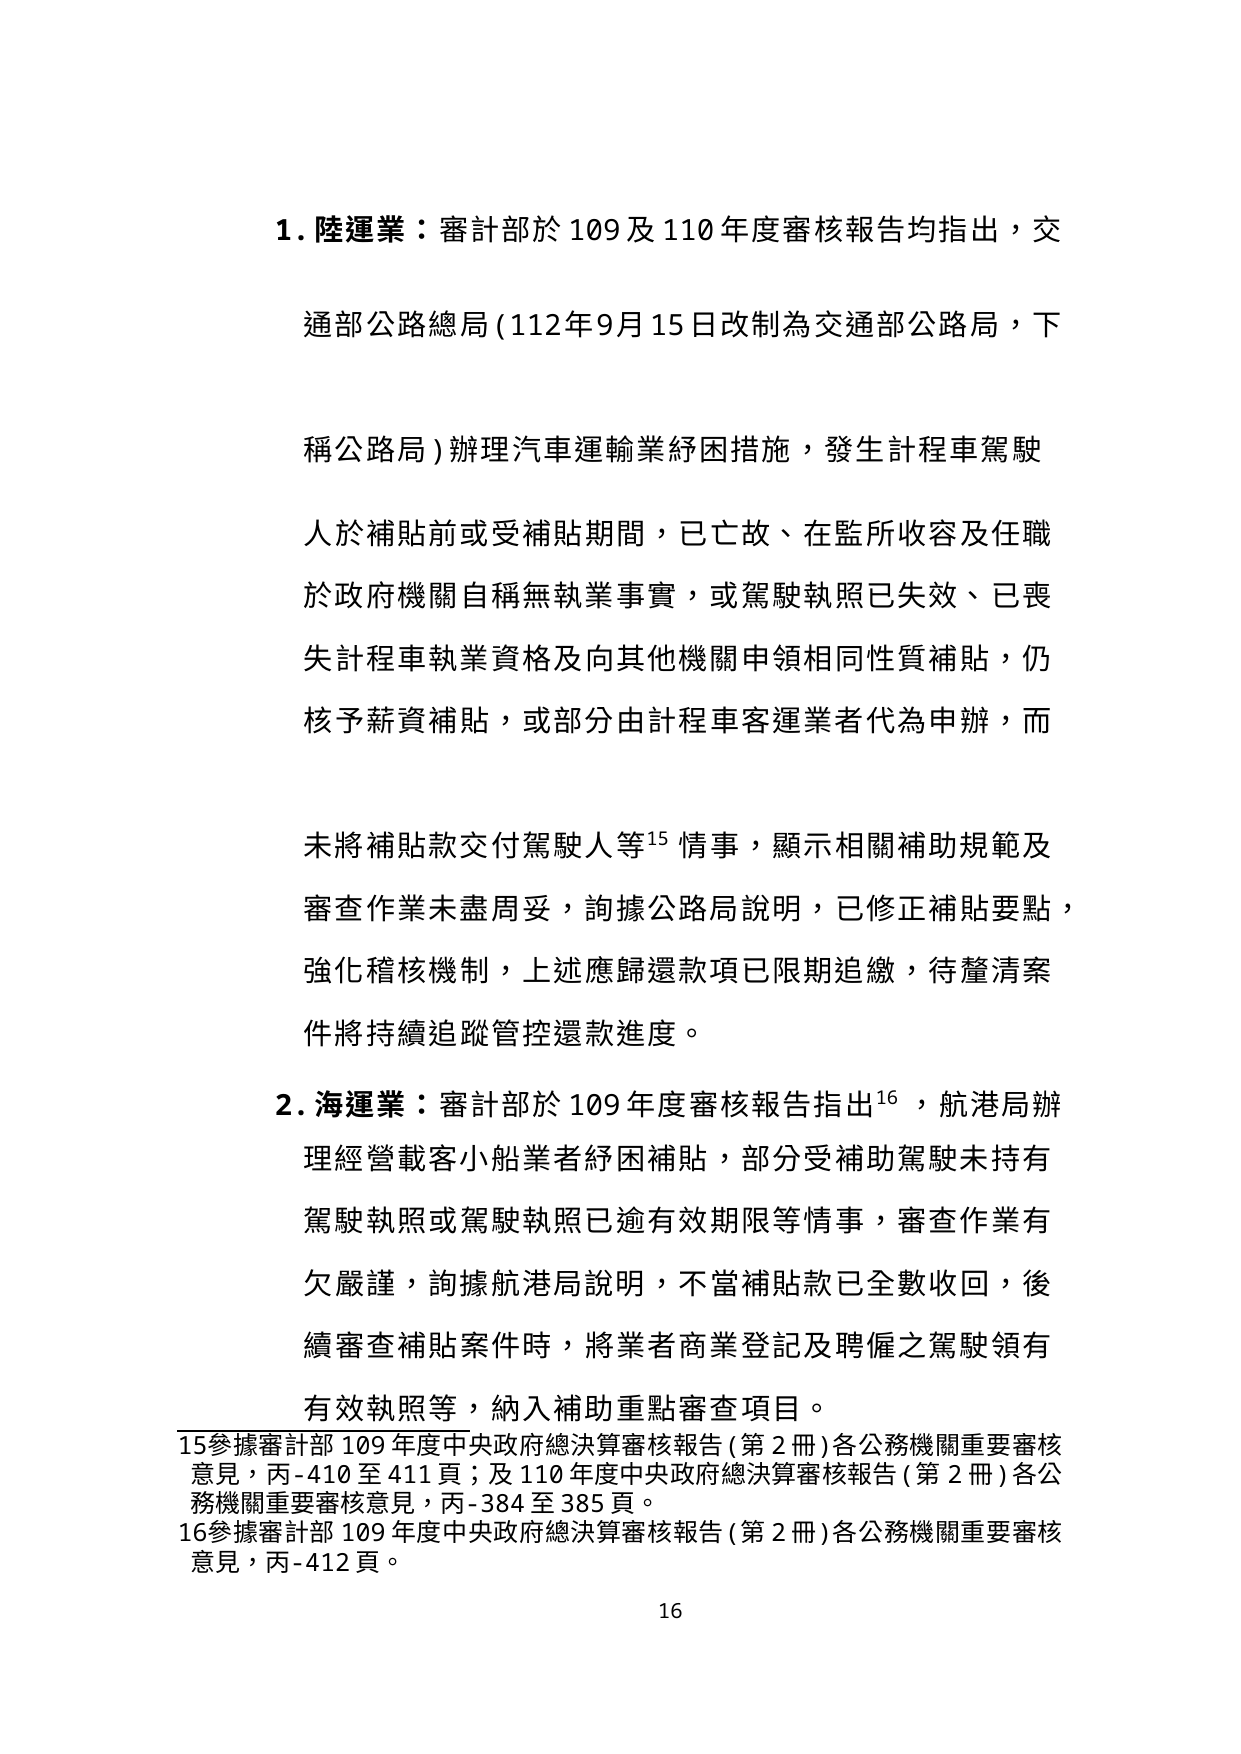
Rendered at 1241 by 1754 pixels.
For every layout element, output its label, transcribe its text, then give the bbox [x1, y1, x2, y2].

text 參據審計部109年度中央政府總決算審核報告(第2冊)各公務機關重要審核意見，丙-410至411頁；及110年度中央政府總決算審核報告(第2冊)各公務機關重要審核意見，丙-384至385頁。 [177, 1431, 1063, 1518]
text 參據審計部109年度中央政府總決算審核報告(第2冊)各公務機關重要審核意見，丙-412頁。 [177, 1518, 1063, 1577]
text 2.海運業：審計部於109年度審核報告指出，航港局辦理經營載客小船業者紓困補貼，部分受補助駕駛未持有駕駛執照或駕駛執照已逾有效期限等情事，審查作業有欠嚴謹，詢據航港局說明，不當補貼款已全數收回，後續審查補貼案件時，將業者商業登記及聘僱之駕駛領有有效執照等，納入補助重點審查項目。 [266, 1052, 1063, 1427]
text 1.陸運業：審計部於109及110年度審核報告均指出，交通部公路總局(112年9月15日改制為交通部公路局，下稱公路局)辦理汽車運輸業紓困措施，發生計程車駕駛人於補貼前或受補貼期間，已亡故、在監所收容及任職於政府機關自稱無執業事實，或駕駛執照已失效、已喪失計程車執業資格及向其他機關申領相同性質補貼，仍核予薪資補貼，或部分由計程車客運業者代為申辦，而未將補貼款交付駕駛人等情事，顯示相關補助規範及審查作業未盡周妥，詢據公路局說明，已修正補貼要點，強化稽核機制，上述應歸還款項已限期追繳，待釐清案件將持續追蹤管控還款進度。 [266, 177, 1063, 1052]
